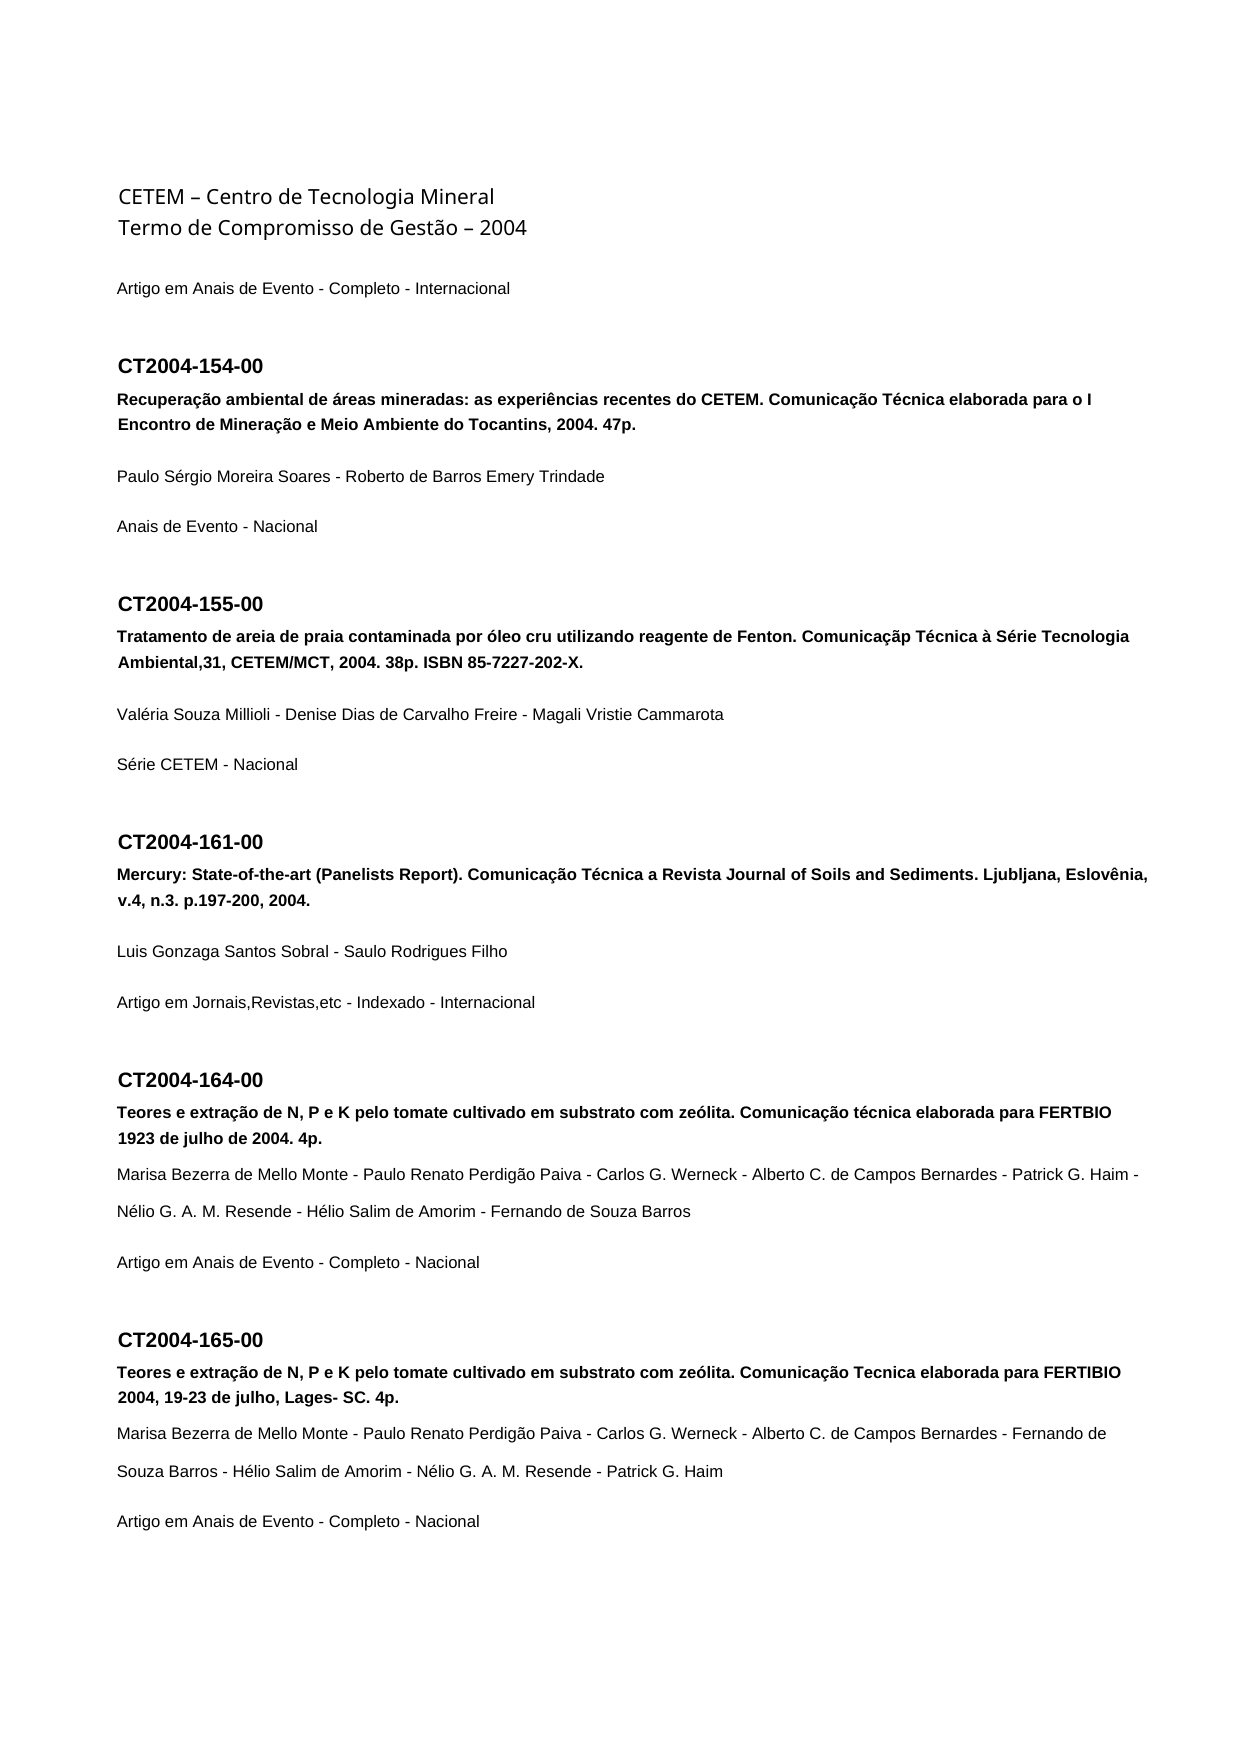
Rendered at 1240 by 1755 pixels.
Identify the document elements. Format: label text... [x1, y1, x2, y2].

text Marisa Bezerra de Mello Monte - Paulo Renato Perdigão Paiva - Carlos G. Werneck - Alberto C. de Campos Bernardes - Patrick G. Haim - [117, 1164, 1150, 1184]
text Artigo em Anais de Evento - Completo - Nacional [117, 1245, 1150, 1274]
text Mercury: State-of-the-art (Panelists Report). Comunicação Técnica a Revista Journal of Soils and Sediments. Ljubljana, Eslovênia, v.4, n.3. p.197-200, 2004. [117, 866, 1148, 911]
text Teores e extração de N, P e K pelo tomate cultivado em substrato com zeólita. Comunicação Tecnica elaborada para FERTIBIO 2004, 19-23 de julho, Lages- SC. 4p. [117, 1364, 1148, 1409]
text Recuperação ambiental de áreas mineradas: as experiências recentes do CETEM. Comunicação Técnica elaborada para o I Encontro de Mineração e Meio Ambiente do Tocantins, 2004. 47p. [117, 391, 1148, 436]
text Teores e extração de N, P e K pelo tomate cultivado em substrato com zeólita. Comunicação técnica elaborada para FERTBIO 1923 de julho de 2004. 4p. [117, 1104, 1148, 1149]
text Valéria Souza Millioli - Denise Dias de Carvalho Freire - Magali Vristie Cammarota [117, 697, 1150, 725]
subtitle CT2004-154-00 [118, 350, 1150, 379]
subtitle CT2004-165-00 [118, 1324, 1150, 1352]
subtitle CT2004-155-00 [118, 588, 1150, 617]
text Souza Barros - Hélio Salim de Amorim - Nélio G. A. M. Resende - Patrick G. Haim [117, 1454, 1150, 1482]
text Paulo Sérgio Moreira Soares - Roberto de Barros Emery Trindade [117, 459, 1150, 487]
text Série CETEM - Nacional [117, 747, 1150, 776]
text Anais de Evento - Nacional [117, 509, 1150, 538]
text Marisa Bezerra de Mello Monte - Paulo Renato Perdigão Paiva - Carlos G. Werneck - Alberto C. de Campos Bernardes - Fernando de [117, 1424, 1150, 1443]
text Artigo em Jornais,Revistas,etc - Indexado - Internacional [117, 985, 1150, 1014]
text Tratamento de areia de praia contaminada por óleo cru utilizando reagente de Fenton. Comunicaçãp Técnica à Série Tecnologia Ambiental,31, CETEM/MCT, 2004. 38p. ISBN 85-7227-202-X. [117, 628, 1148, 673]
subtitle CT2004-161-00 [118, 826, 1150, 855]
subtitle CT2004-164-00 [118, 1064, 1150, 1093]
text Nélio G. A. M. Resende - Hélio Salim de Amorim - Fernando de Souza Barros [117, 1194, 1150, 1223]
text Luis Gonzaga Santos Sobral - Saulo Rodrigues Filho [117, 934, 1150, 963]
text Artigo em Anais de Evento - Completo - Nacional [117, 1504, 1150, 1533]
text Artigo em Anais de Evento - Completo - Internacional [117, 271, 1150, 300]
